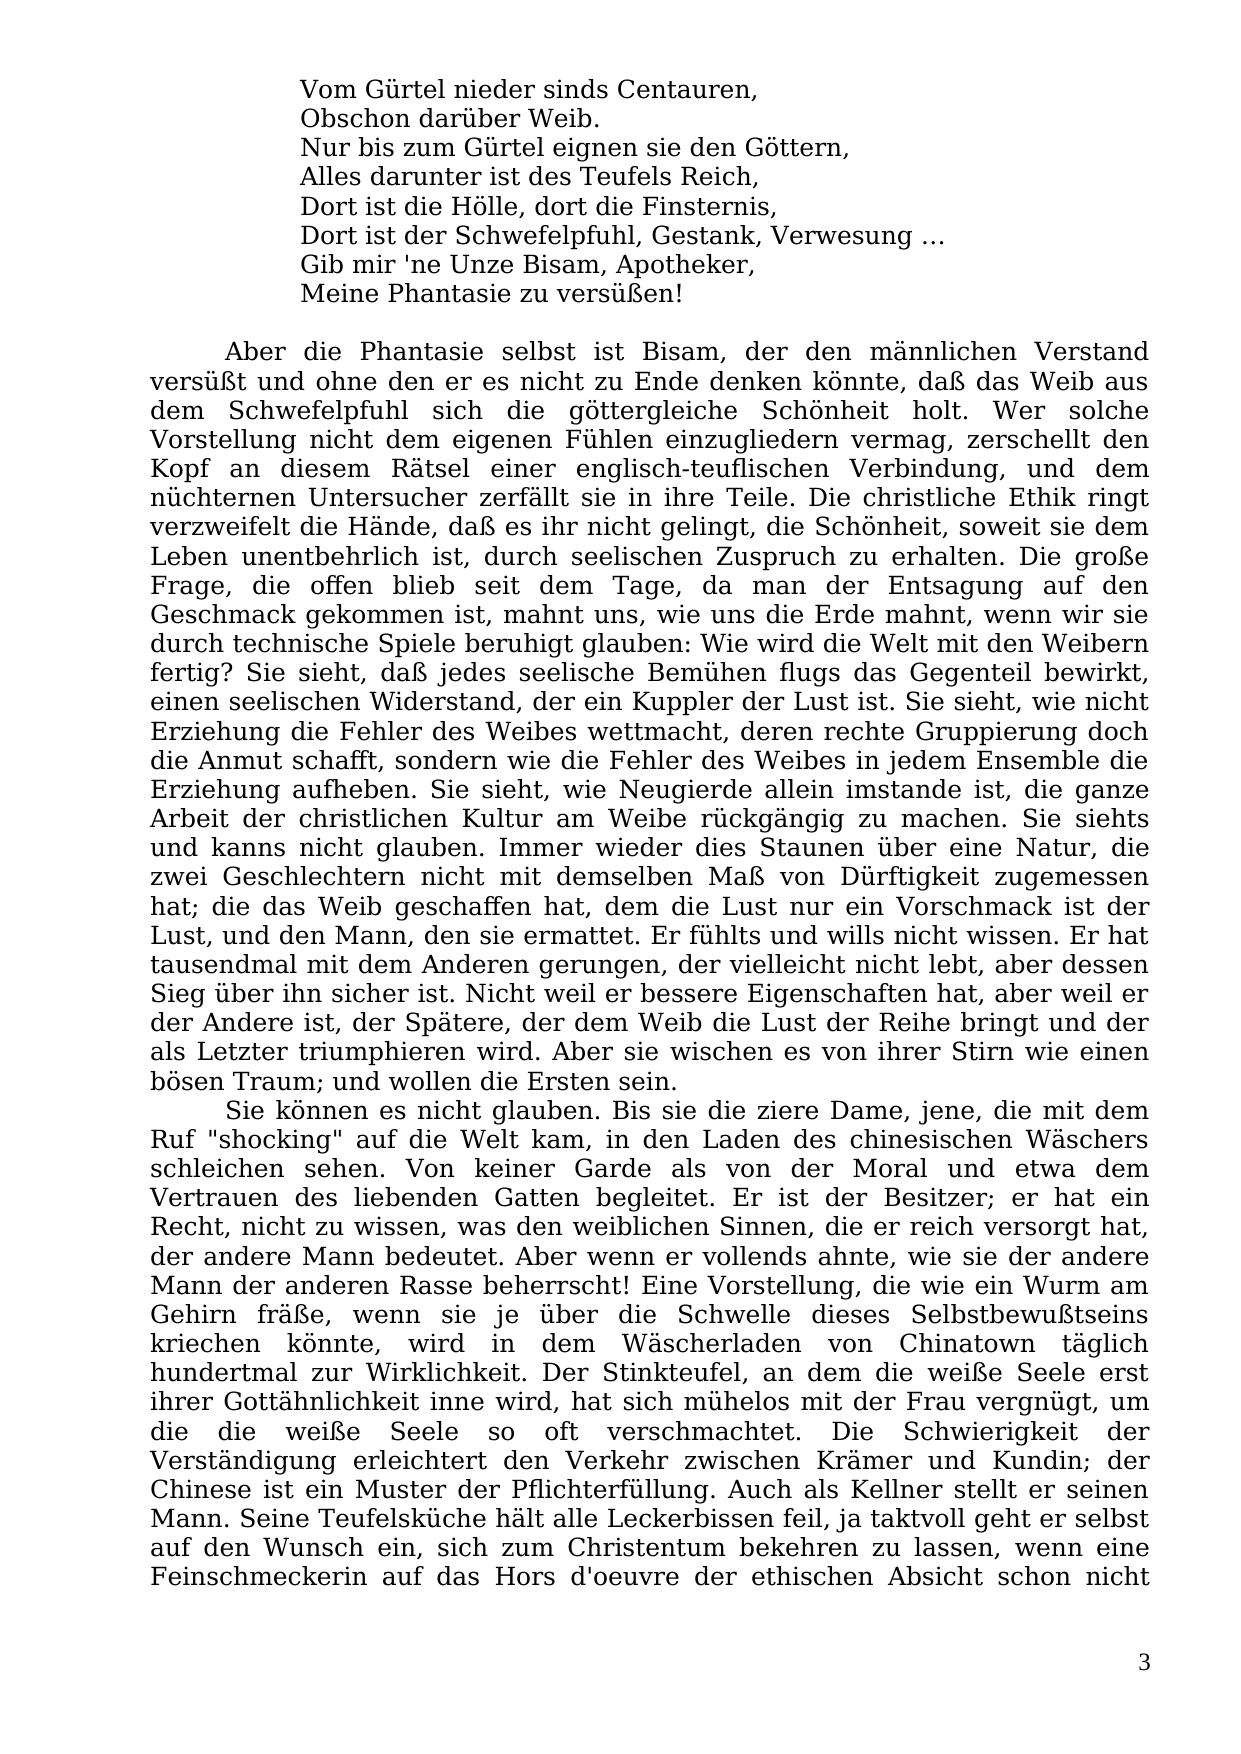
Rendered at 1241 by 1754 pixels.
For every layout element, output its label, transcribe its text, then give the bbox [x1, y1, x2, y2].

text Obschon darüber Weib. [300, 104, 1151, 133]
text Nur bis zum Gürtel eignen sie den Göttern, [300, 133, 1151, 162]
text Vom Gürtel nieder sinds Centauren, [300, 75, 1151, 104]
text Dort ist die Hölle, dort die Finsternis, [300, 192, 1151, 221]
text Sie können es nicht glauben. Bis sie die ziere Dame, jene, die mit dem Ruf "shocking" auf die Welt kam, in den Laden des chinesischen Wäschers schleichen sehen. Von keiner Garde als von der Moral und etwa dem Vertrauen des liebenden Gatten begleitet. Er ist der Besitzer; er hat ein Recht, nicht zu wissen, was den weiblichen Sinnen, die er reich versorgt hat, der andere Mann bedeutet. Aber wenn er vollends ahnte, wie sie der andere Mann der anderen Rasse beherrscht! Eine Vorstellung, die wie ein Wurm am Gehirn fräße, wenn sie je über die Schwelle dieses Selbstbewußtseins kriechen könnte, wird in dem Wäscherladen von Chinatown täglich hundertmal zur Wirklichkeit. Der Stinkteufel, an dem die weiße Seele erst ihrer Gottähnlichkeit inne wird, hat sich mühelos mit der Frau vergnügt, um die die weiße Seele so oft verschmachtet. Die Schwierigkeit der Verständigung erleichtert den Verkehr zwischen Krämer und Kundin; der Chinese ist ein Muster der Pflichterfüllung. Auch als Kellner stellt er seinen Mann. Seine Teufelsküche hält alle Leckerbissen feil, ja taktvoll geht er selbst auf den Wunsch ein, sich zum Christentum bekehren zu lassen, wenn eine Feinschmeckerin auf das Hors d'oeuvre der ethischen Absicht schon nicht [150, 1096, 1151, 1592]
text Aber die Phantasie selbst ist Bisam, der den männlichen Verstand versüßt und ohne den er es nicht zu Ende denken könnte, daß das Weib aus dem Schwefelpfuhl sich die göttergleiche Schönheit holt. Wer solche Vorstellung nicht dem eigenen Fühlen einzugliedern vermag, zerschellt den Kopf an diesem Rätsel einer englisch-teuflischen Verbindung, und dem nüchternen Untersucher zerfällt sie in ihre Teile. Die christliche Ethik ringt verzweifelt die Hände, daß es ihr nicht gelingt, die Schönheit, soweit sie dem Leben unentbehrlich ist, durch seelischen Zuspruch zu erhalten. Die große Frage, die offen blieb seit dem Tage, da man der Entsagung auf den Geschmack gekommen ist, mahnt uns, wie uns die Erde mahnt, wenn wir sie durch technische Spiele beruhigt glauben: Wie wird die Welt mit den Weibern fertig? Sie sieht, daß jedes seelische Bemühen flugs das Gegenteil bewirkt, einen seelischen Widerstand, der ein Kuppler der Lust ist. Sie sieht, wie nicht Erziehung die Fehler des Weibes wettmacht, deren rechte Gruppierung doch die Anmut schafft, sondern wie die Fehler des Weibes in jedem Ensemble die Erziehung aufheben. Sie sieht, wie Neugierde allein imstande ist, die ganze Arbeit der christlichen Kultur am Weibe rückgängig zu machen. Sie siehts und kanns nicht glauben. Immer wieder dies Staunen über eine Natur, die zwei Geschlechtern nicht mit demselben Maß von Dürftigkeit zugemessen hat; die das Weib geschaffen hat, dem die Lust nur ein Vorschmack ist der Lust, und den Mann, den sie ermattet. Er fühlts und wills nicht wissen. Er hat tausendmal mit dem Anderen gerungen, der vielleicht nicht lebt, aber dessen Sieg über ihn sicher ist. Nicht weil er bessere Eigenschaften hat, aber weil er der Andere ist, der Spätere, der dem Weib die Lust der Reihe bringt und der als Letzter triumphieren wird. Aber sie wischen es von ihrer Stirn wie einen bösen Traum; und wollen die Ersten sein. [150, 337, 1151, 1096]
text Gib mir 'ne Unze Bisam, Apotheker, [300, 250, 1151, 279]
text Dort ist der Schwefelpfuhl, Gestank, Verwesung … [300, 221, 1151, 250]
text Meine Phantasie zu versüßen! [300, 279, 1151, 308]
text Alles darunter ist des Teufels Reich, [300, 162, 1151, 192]
